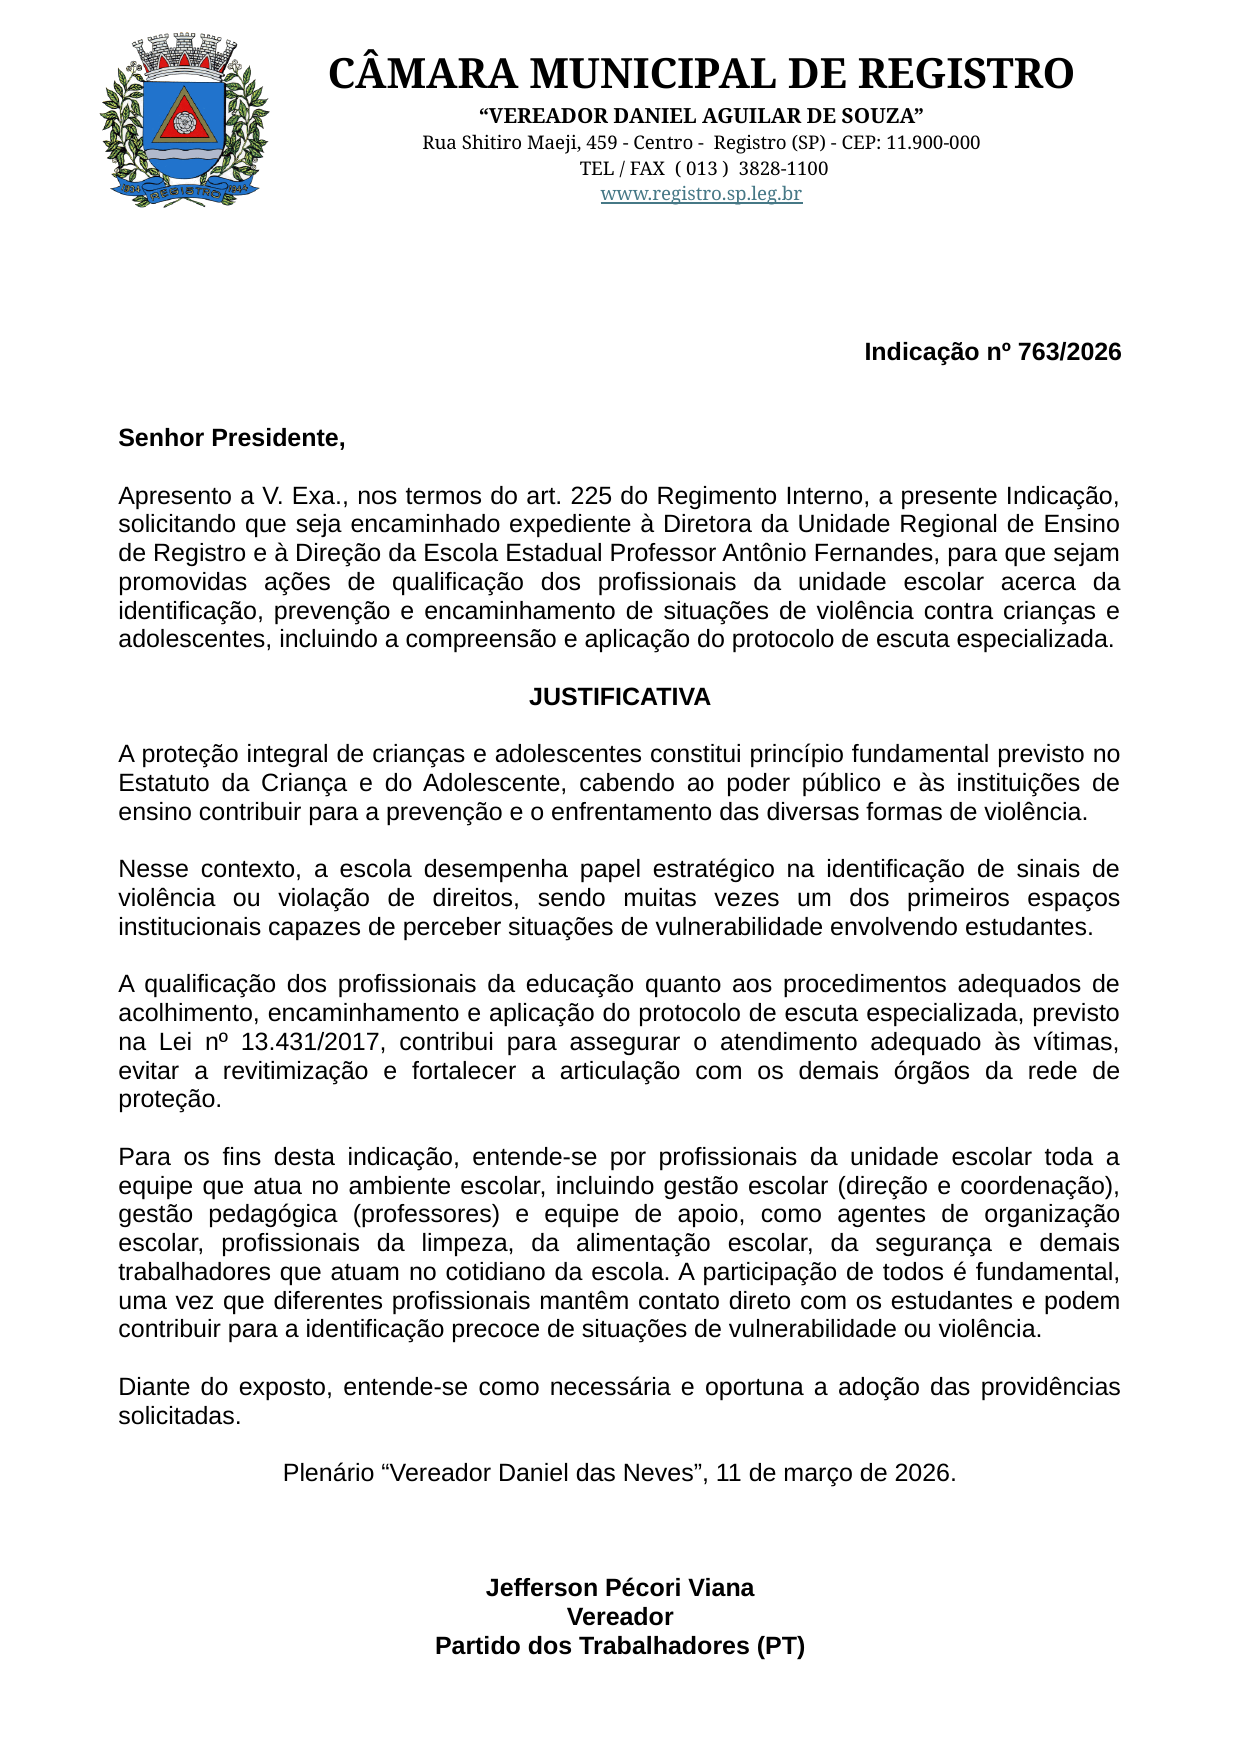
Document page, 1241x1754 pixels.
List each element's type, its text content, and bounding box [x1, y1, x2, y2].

text Diante do exposto, entende-se como necessária e oportuna a adoção das providências solicitadas. [118, 1372, 1122, 1429]
text Plenário “Vereador Daniel das Neves”, 11 de março de 2026. [118, 1458, 1122, 1487]
text Partido dos Trabalhadores (PT) [118, 1631, 1122, 1659]
text A qualificação dos profissionais da educação quanto aos procedimentos adequados de acolhimento, encaminhamento e aplicação do protocolo de escuta especializada, previsto na Lei nº 13.431/2017, contribui para assegurar o atendimento adequado às vítimas, evitar a revitimização e fortalecer a articulação com os demais órgãos da rede de proteção. [118, 969, 1122, 1113]
text Indicação nº 763/2026 [118, 337, 1122, 366]
text Apresento a V. Exa., nos termos do art. 225 do Regimento Interno, a presente Indicação, solicitando que seja encaminhado expediente à Diretora da Unidade Regional de Ensino de Registro e à Direção da Escola Estadual Professor Antônio Fernandes, para que sejam promovidas ações de qualificação dos profissionais da unidade escolar acerca da identificação, prevenção e encaminhamento de situações de violência contra crianças e adolescentes, incluindo a compreensão e aplicação do protocolo de escuta especializada. [118, 481, 1122, 653]
text Senhor Presidente, [118, 423, 1122, 452]
text Nesse contexto, a escola desempenha papel estratégico na identificação de sinais de violência ou violação de direitos, sendo muitas vezes um dos primeiros espaços institucionais capazes de perceber situações de vulnerabilidade envolvendo estudantes. [118, 854, 1122, 941]
text A proteção integral de crianças e adolescentes constitui princípio fundamental previsto no Estatuto da Criança e do Adolescente, cabendo ao poder público e às instituições de ensino contribuir para a prevenção e o enfrentamento das diversas formas de violência. [118, 739, 1122, 826]
text Vereador [118, 1602, 1122, 1631]
text Para os fins desta indicação, entende-se por profissionais da unidade escolar toda a equipe que atua no ambiente escolar, incluindo gestão escolar (direção e coordenação), gestão pedagógica (professores) e equipe de apoio, como agentes de organização escolar, profissionais da limpeza, da alimentação escolar, da segurança e demais trabalhadores que atuam no cotidiano da escola. A participação de todos é fundamental, uma vez que diferentes profissionais mantêm contato direto com os estudantes e podem contribuir para a identificação precoce de situações de vulnerabilidade ou violência. [118, 1142, 1122, 1343]
text Jefferson Pécori Viana [118, 1573, 1122, 1602]
text JUSTIFICATIVA [118, 682, 1122, 711]
picture [95, 26, 274, 213]
